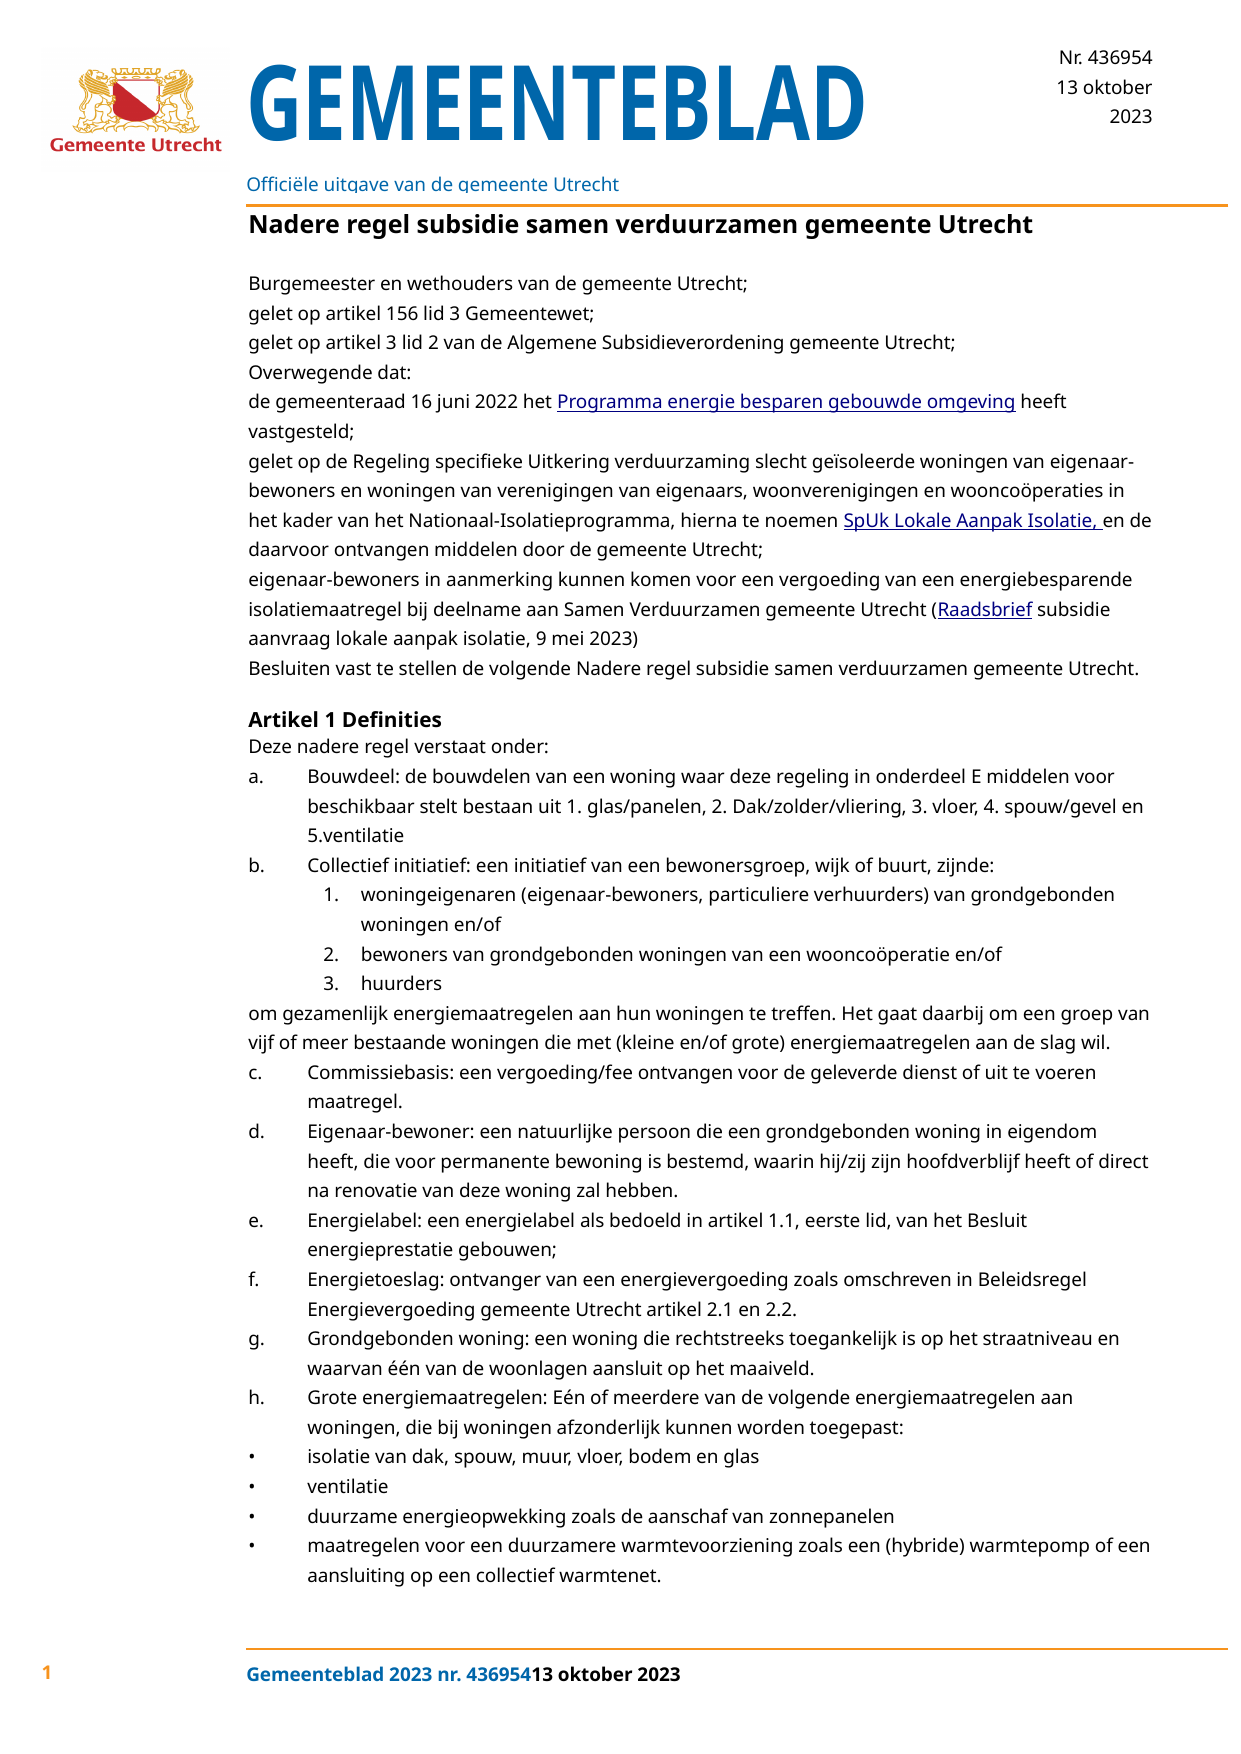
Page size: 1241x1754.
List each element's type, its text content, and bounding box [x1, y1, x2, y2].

list Energielabel: een energielabel als bedoeld in artikel 1.1, eerste lid, van het Besluit energieprestatie gebouwen; [248, 1207, 1152, 1262]
text Besluiten vast te stellen de volgende Nadere regel subsidie samen verduurzamen gemeente Utrecht. [248, 655, 1152, 681]
list huurders [323, 970, 1152, 996]
text gelet op artikel 3 lid 2 van de Algemene Subsidieverordening gemeente Utrecht; [248, 329, 1152, 355]
list bewoners van grondgebonden woningen van een wooncoöperatie en/of [323, 941, 1152, 967]
list Grondgebonden woning: een woning die rechtstreeks toegankelijk is op het straatniveau en waarvan één van de woonlagen aansluit op het maaiveld. [248, 1325, 1152, 1381]
list woningeigenaren (eigenaar-bewoners, particuliere verhuurders) van grondgebonden woningen en/of [323, 882, 1152, 937]
text om gezamenlijk energiemaatregelen aan hun woningen te treffen. Het gaat daarbij om een groep van vijf of meer bestaande woningen die met (kleine en/of grote) energiemaatregelen aan de slag wil. [248, 1000, 1152, 1055]
list maatregelen voor een duurzamere warmtevoorziening zoals een (hybride) warmtepomp of een aansluiting op een collectief warmtenet. [248, 1532, 1152, 1588]
text Burgemeester en wethouders van de gemeente Utrecht; [248, 270, 1152, 296]
list Grote energiemaatregelen: Eén of meerdere van de volgende energiemaatregelen aan woningen, die bij woningen afzonderlijk kunnen worden toegepast: [248, 1384, 1152, 1440]
text eigenaar-bewoners in aanmerking kunnen komen voor een vergoeding van een energiebesparende isolatiemaatregel bij deelname aan Samen Verduurzamen gemeente Utrecht (Raadsbrief subsidie aanvraag lokale aanpak isolatie, 9 mei 2023) [248, 566, 1152, 651]
list Commissiebasis: een vergoeding/fee ontvangen voor de geleverde dienst of uit te voeren maatregel. [248, 1059, 1152, 1114]
list isolatie van dak, spouw, muur, vloer, bodem en glas [248, 1444, 1152, 1469]
list Eigenaar-bewoner: een natuurlijke persoon die een grondgebonden woning in eigendom heeft, die voor permanente bewoning is bestemd, waarin hij/zij zijn hoofdverblijf heeft of direct na renovatie van deze woning zal hebben. [248, 1118, 1152, 1203]
text gelet op artikel 156 lid 3 Gemeentewet; [248, 300, 1152, 326]
text Nadere regel subsidie samen verduurzamen gemeente Utrecht [248, 207, 1152, 241]
text Artikel 1 Definities [248, 705, 1152, 734]
text Overwegende dat: [248, 359, 1152, 385]
list Collectief initiatief: een initiatief van een bewonersgroep, wijk of buurt, zijnde: [248, 852, 1152, 878]
list Bouwdeel: de bouwdelen van een woning waar deze regeling in onderdeel E middelen voor beschikbaar stelt bestaan uit 1. glas/panelen, 2. Dak/zolder/vliering, 3. vloer, 4. spouw/gevel en 5.ventilatie [248, 763, 1152, 848]
text gelet op de Regeling specifieke Uitkering verduurzaming slecht geïsoleerde woningen van eigenaar-bewoners en woningen van verenigingen van eigenaars, woonverenigingen en wooncoöperaties in het kader van het Nationaal-Isolatieprogramma, hierna te noemen SpUk Lokale Aanpak Isolatie, en de daarvoor ontvangen middelen door de gemeente Utrecht; [248, 448, 1152, 562]
picture [41, 47, 231, 172]
text Deze nadere regel verstaat onder: [248, 734, 1152, 759]
text de gemeenteraad 16 juni 2022 het Programma energie besparen gebouwde omgeving heeft vastgesteld; [248, 389, 1152, 444]
list duurzame energieopwekking zoals de aanschaf van zonnepanelen [248, 1503, 1152, 1529]
list ventilatie [248, 1473, 1152, 1499]
list Energietoeslag: ontvanger van een energievergoeding zoals omschreven in Beleidsregel Energievergoeding gemeente Utrecht artikel 2.1 en 2.2. [248, 1266, 1152, 1322]
